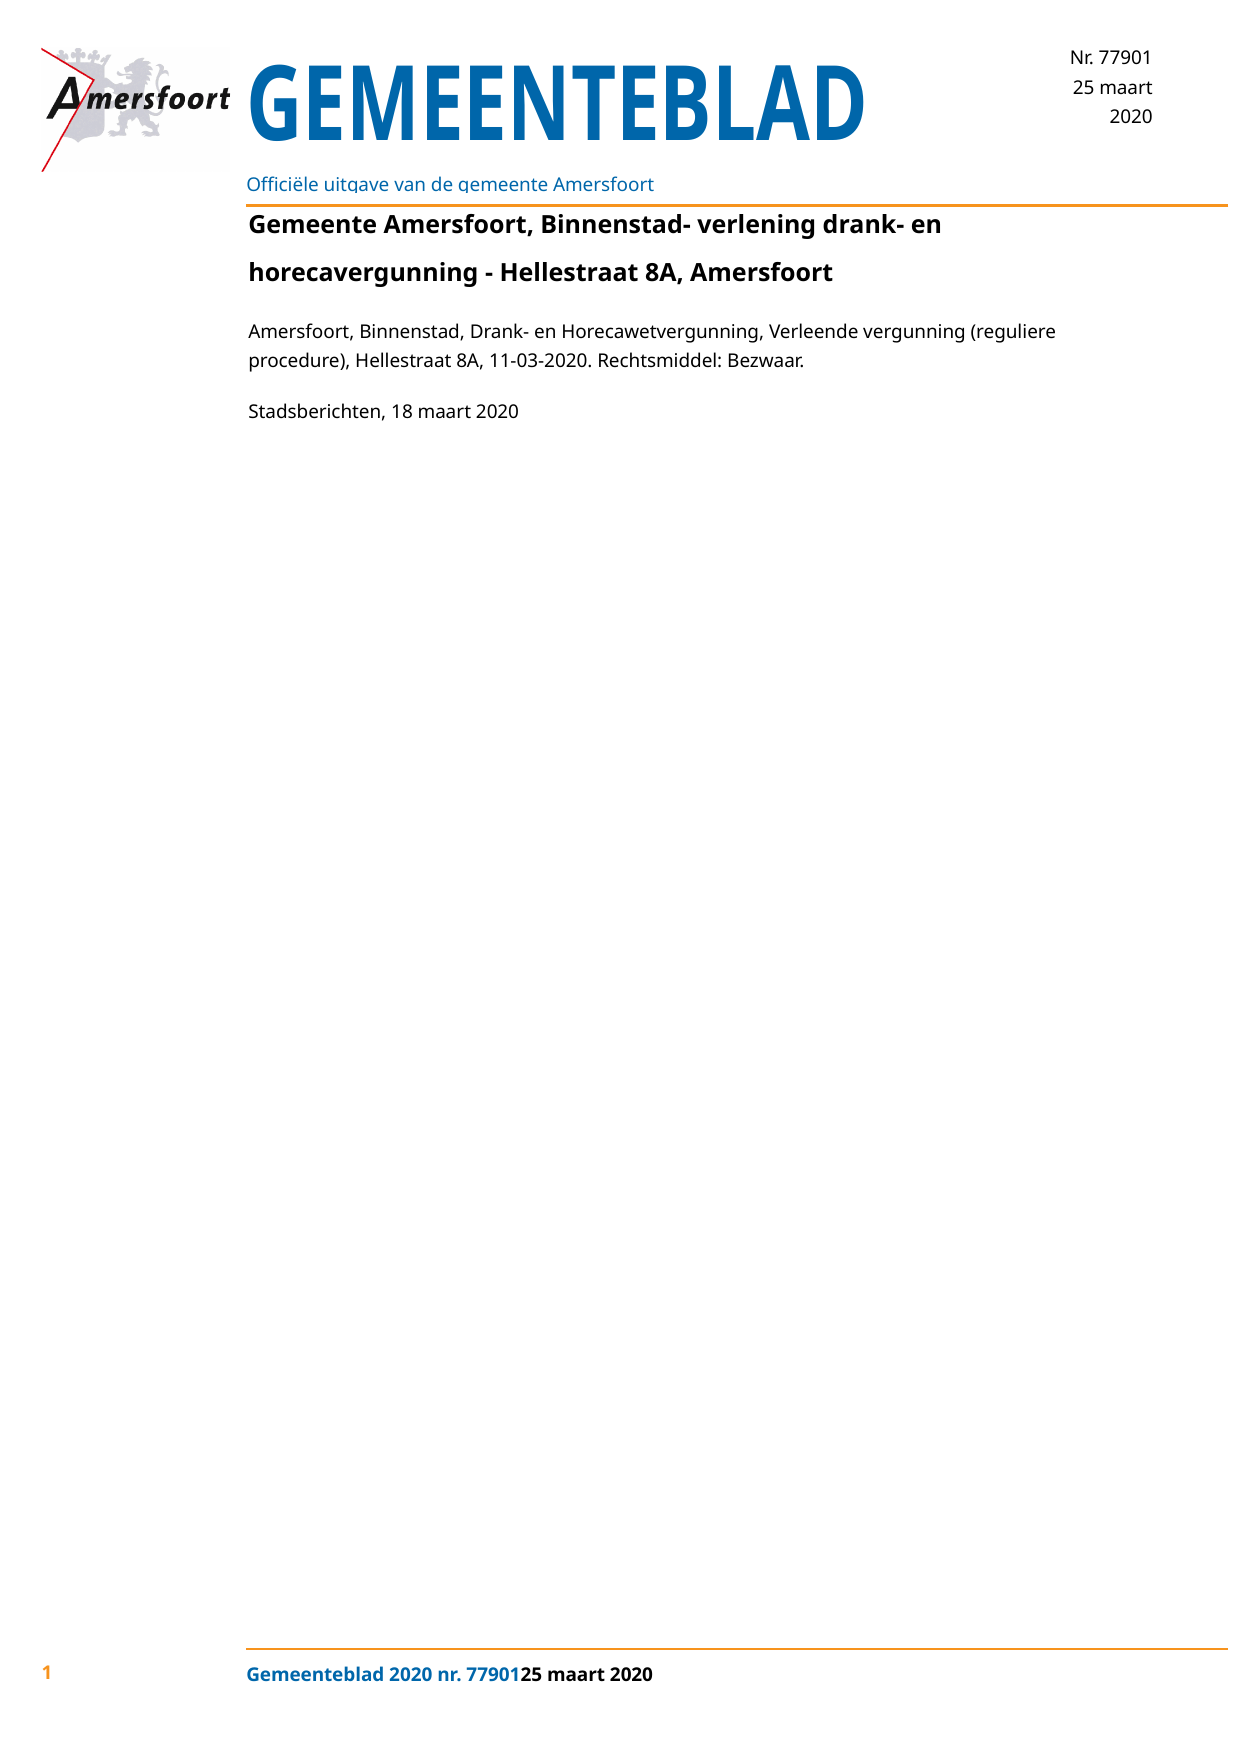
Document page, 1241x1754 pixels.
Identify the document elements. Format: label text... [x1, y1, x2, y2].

picture [41, 47, 231, 172]
text Amersfoort, Binnenstad, Drank- en Horecawetvergunning, Verleende vergunning (reguliere procedure), Hellestraat 8A, 11-03-2020. Rechtsmiddel: Bezwaar. [248, 318, 1152, 373]
text Stadsberichten, 18 maart 2020 [248, 398, 1152, 424]
text Gemeente Amersfoort, Binnenstad- verlening drank- en horecavergunning - Hellestraat 8A, Amersfoort [248, 207, 1152, 288]
